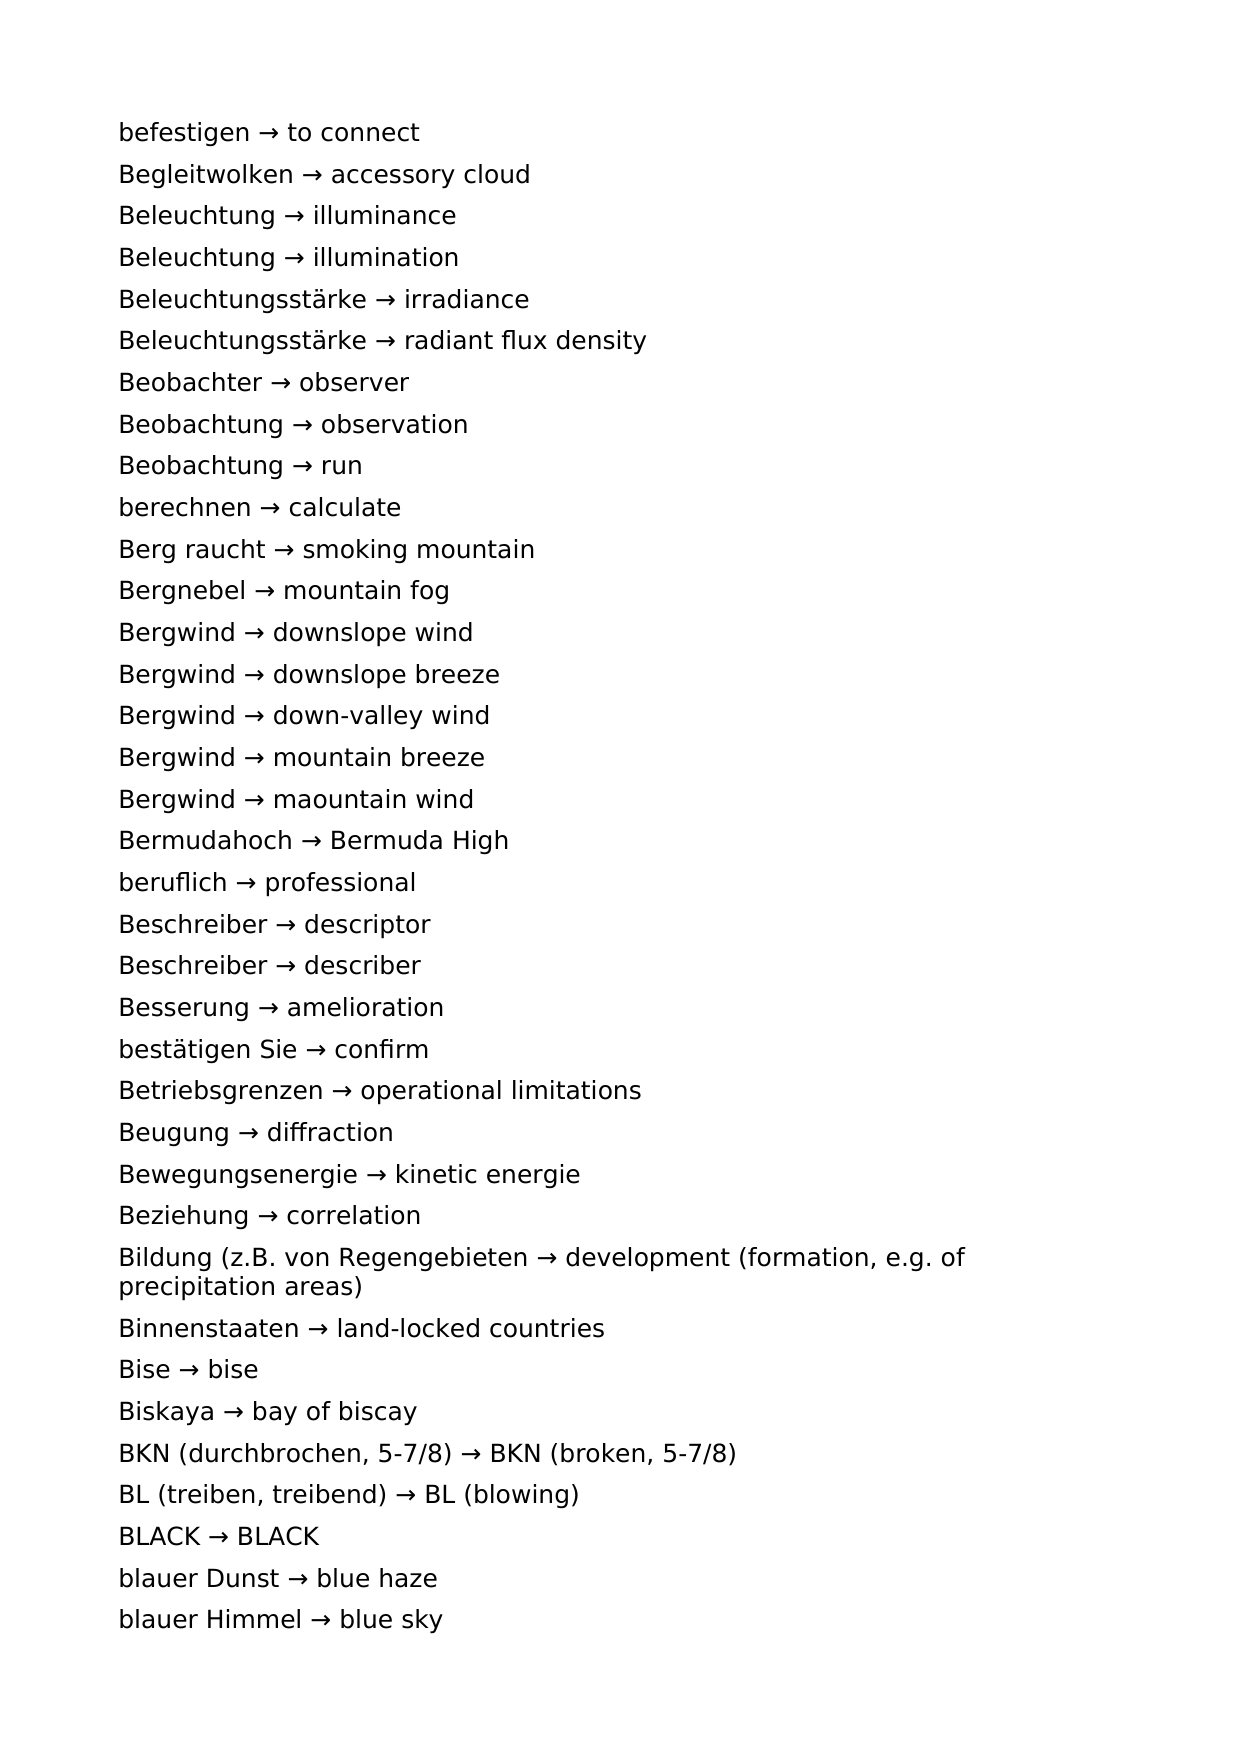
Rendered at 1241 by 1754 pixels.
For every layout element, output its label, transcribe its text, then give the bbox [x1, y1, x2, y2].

text Bergwind → mountain breeze [118, 743, 1122, 772]
text Begleitwolken → accessory cloud [118, 160, 1122, 189]
text Beobachtung → observation [118, 410, 1122, 439]
text Beleuchtungsstärke → radiant flux density [118, 326, 1122, 356]
text Beleuchtung → illuminance [118, 201, 1122, 231]
text Betriebsgrenzen → operational limitations [118, 1076, 1122, 1106]
text berechnen → calculate [118, 493, 1122, 522]
text bestätigen Sie → confirm [118, 1035, 1122, 1064]
text Beleuchtung → illumination [118, 243, 1122, 272]
text Bewegungsenergie → kinetic energie [118, 1160, 1122, 1189]
text BL (treiben, treibend) → BL (blowing) [118, 1481, 1122, 1510]
text Bergwind → downslope wind [118, 618, 1122, 647]
text beruflich → professional [118, 868, 1122, 897]
text befestigen → to connect [118, 118, 1122, 147]
text BLACK → BLACK [118, 1522, 1122, 1551]
text Berg raucht → smoking mountain [118, 535, 1122, 564]
text Beobachtung → run [118, 451, 1122, 481]
text Bergwind → downslope breeze [118, 660, 1122, 689]
text Bildung (z.B. von Regengebieten → development (formation, e.g. of precipitation areas) [118, 1243, 1122, 1301]
text Besserung → amelioration [118, 993, 1122, 1022]
text Binnenstaaten → land-locked countries [118, 1314, 1122, 1343]
text Beleuchtungsstärke → irradiance [118, 285, 1122, 314]
text Beobachter → observer [118, 368, 1122, 397]
text Bermudahoch → Bermuda High [118, 826, 1122, 856]
text BKN (durchbrochen, 5-7/8) → BKN (broken, 5-7/8) [118, 1439, 1122, 1468]
text Bise → bise [118, 1356, 1122, 1385]
text Bergwind → down-valley wind [118, 701, 1122, 731]
text Beziehung → correlation [118, 1201, 1122, 1231]
text Beschreiber → describer [118, 951, 1122, 981]
text Bergwind → maountain wind [118, 785, 1122, 814]
text Bergnebel → mountain fog [118, 576, 1122, 606]
text blauer Himmel → blue sky [118, 1606, 1122, 1635]
text blauer Dunst → blue haze [118, 1564, 1122, 1593]
text Beschreiber → descriptor [118, 910, 1122, 939]
text Biskaya → bay of biscay [118, 1397, 1122, 1426]
text Beugung → diffraction [118, 1118, 1122, 1147]
